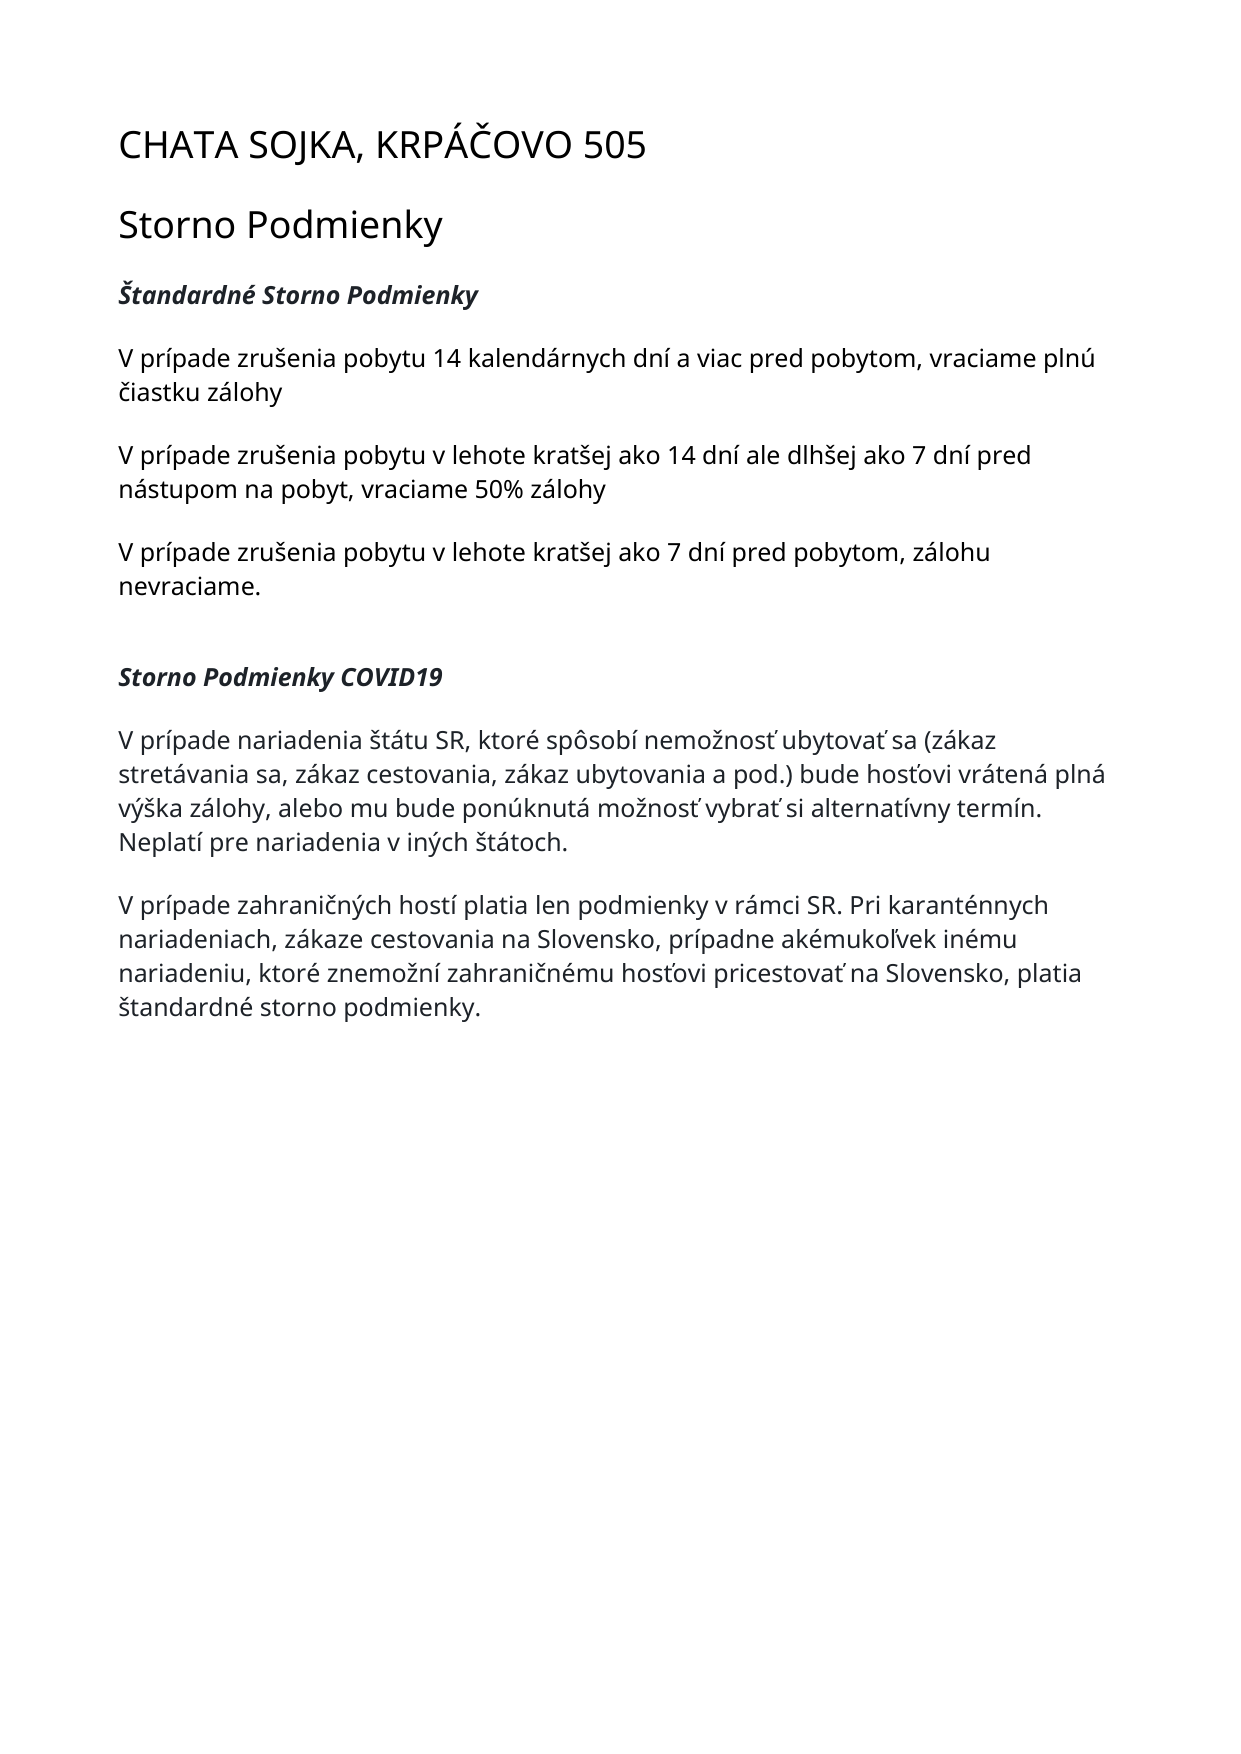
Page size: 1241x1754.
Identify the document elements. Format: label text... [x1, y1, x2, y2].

text štandardné storno podmienky. [118, 990, 1122, 1024]
text stretávania sa, zákaz cestovania, zákaz ubytovania a pod.) bude hosťovi vrátená plná [118, 757, 1122, 791]
text Storno Podmienky [118, 198, 1122, 249]
text V prípade zahraničných hostí platia len podmienky v rámci SR. Pri karanténnych [118, 888, 1122, 922]
text Neplatí pre nariadenia v iných štátoch. [118, 825, 1122, 859]
text výška zálohy, alebo mu bude ponúknutá možnosť vybrať si alternatívny termín. [118, 791, 1122, 825]
text nástupom na pobyt, vraciame 50% zálohy [118, 471, 1122, 506]
text V prípade zrušenia pobytu v lehote kratšej ako 14 dní ale dlhšej ako 7 dní pred [118, 437, 1122, 471]
text V prípade zrušenia pobytu 14 kalendárnych dní a viac pred pobytom, vraciame plnú [118, 341, 1122, 374]
text nariadeniu, ktoré znemožní zahraničnému hosťovi pricestovať na Slovensko, platia [118, 956, 1122, 990]
text nariadeniach, zákaze cestovania na Slovensko, prípadne akémukoľvek inému [118, 922, 1122, 956]
text CHATA SOJKA, KRPÁČOVO 505 [118, 118, 1122, 169]
text V prípade zrušenia pobytu v lehote kratšej ako 7 dní pred pobytom, zálohu [118, 534, 1122, 568]
text Štandardné Storno Podmienky [118, 278, 1122, 312]
text Storno Podmienky COVID19 [118, 660, 1122, 694]
text čiastku zálohy [118, 374, 1122, 409]
text V prípade nariadenia štátu SR, ktoré spôsobí nemožnosť ubytovať sa (zákaz [118, 723, 1122, 757]
text nevraciame. [118, 568, 1122, 602]
